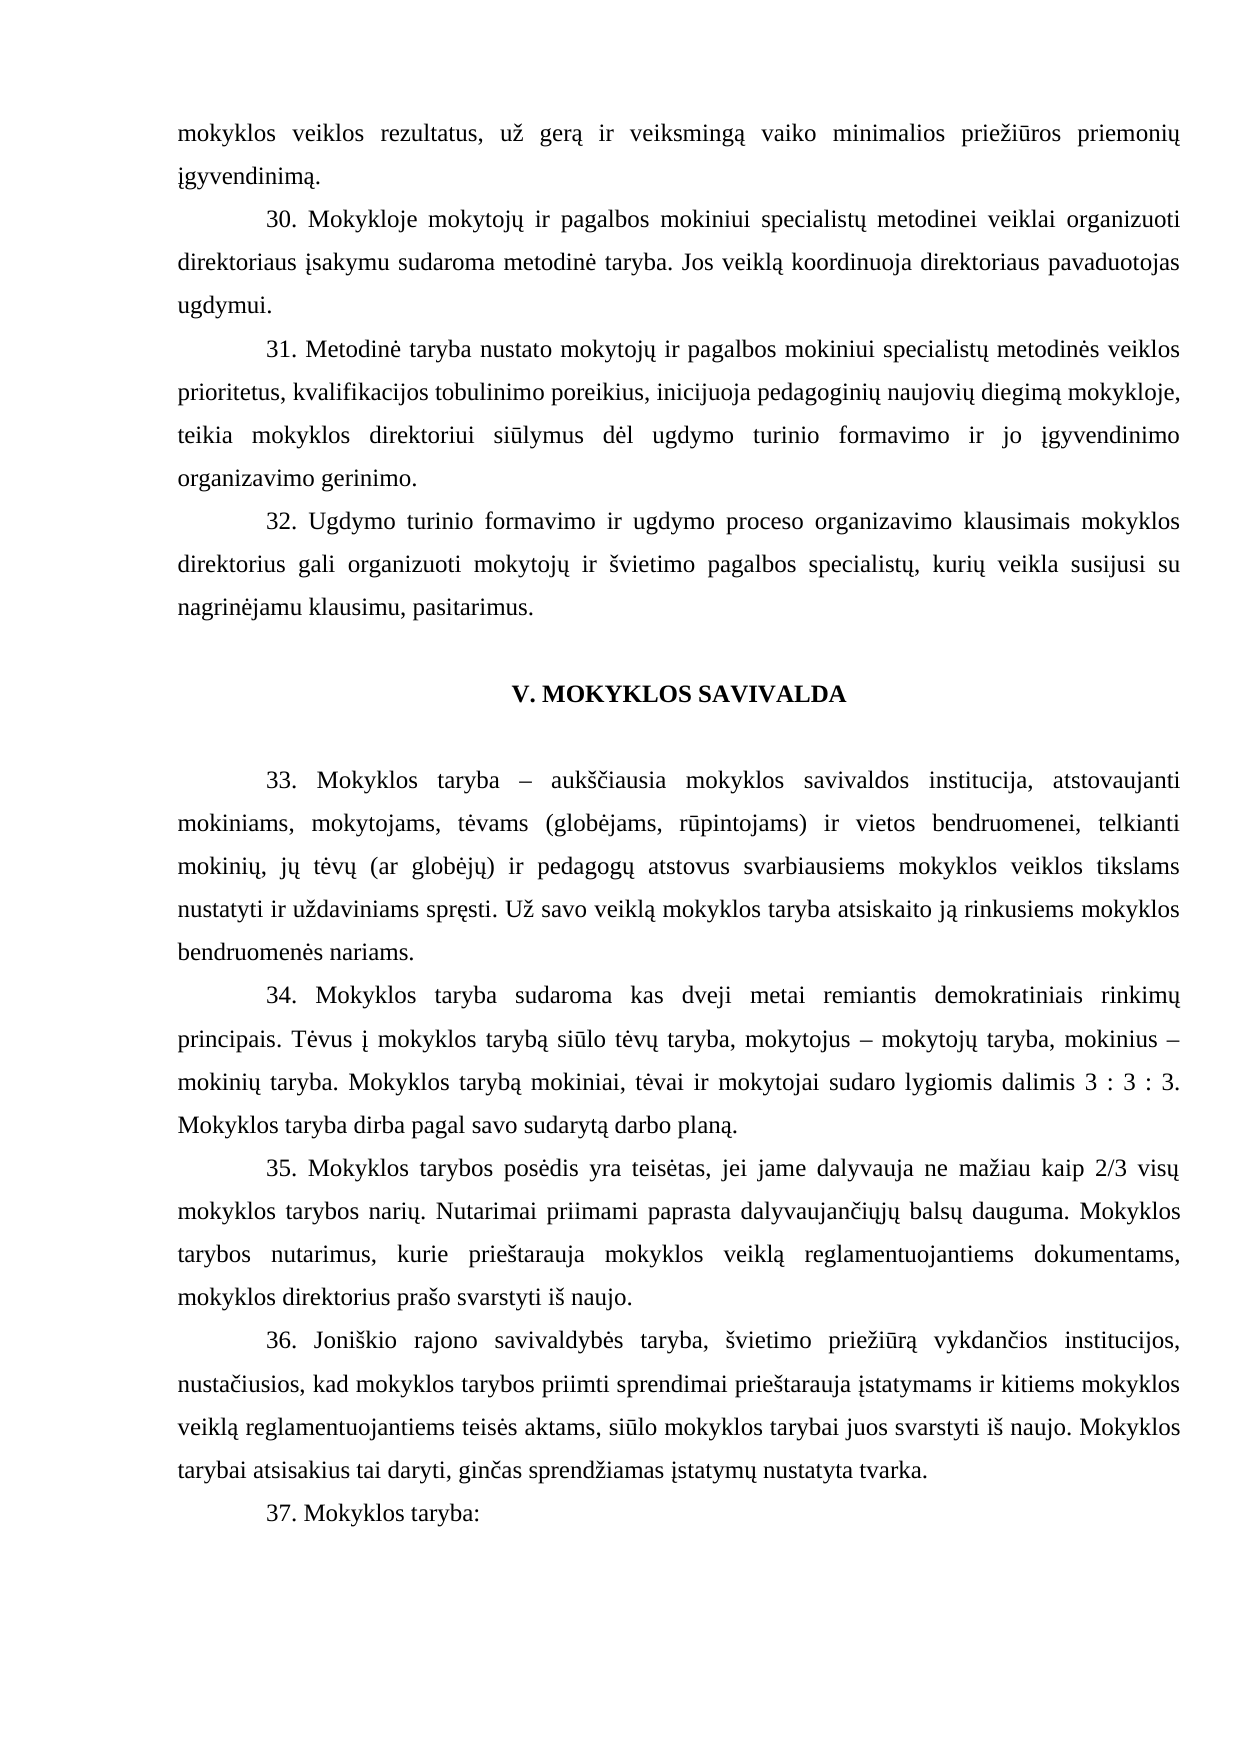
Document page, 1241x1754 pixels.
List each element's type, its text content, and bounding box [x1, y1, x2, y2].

text mokyklos veiklos rezultatus, už gerą ir veiksmingą vaiko minimalios priežiūros priemonių įgyvendinimą. [177, 118, 1181, 190]
text 37. Mokyklos taryba: [177, 1498, 1181, 1527]
text 36. Joniškio rajono savivaldybės taryba, švietimo priežiūrą vykdančios institucijos, nustačiusios, kad mokyklos tarybos priimti sprendimai prieštarauja įstatymams ir kitiems mokyklos veiklą reglamentuojantiems teisės aktams, siūlo mokyklos tarybai juos svarstyti iš naujo. Mokyklos tarybai atsisakius tai daryti, ginčas sprendžiamas įstatymų nustatyta tvarka. [177, 1326, 1181, 1484]
text V. MOKYKLOS SAVIVALDA [177, 679, 1181, 707]
text 32. Ugdymo turinio formavimo ir ugdymo proceso organizavimo klausimais mokyklos direktorius gali organizuoti mokytojų ir švietimo pagalbos specialistų, kurių veikla susijusi su nagrinėjamu klausimu, pasitarimus. [177, 506, 1181, 621]
text 35. Mokyklos tarybos posėdis yra teisėtas, jei jame dalyvauja ne mažiau kaip 2/3 visų mokyklos tarybos narių. Nutarimai priimami paprasta dalyvaujančiųjų balsų dauguma. Mokyklos tarybos nutarimus, kurie prieštarauja mokyklos veiklą reglamentuojantiems dokumentams, mokyklos direktorius prašo svarstyti iš naujo. [177, 1153, 1181, 1311]
text 31. Metodinė taryba nustato mokytojų ir pagalbos mokiniui specialistų metodinės veiklos prioritetus, kvalifikacijos tobulinimo poreikius, inicijuoja pedagoginių naujovių diegimą mokykloje, teikia mokyklos direktoriui siūlymus dėl ugdymo turinio formavimo ir jo įgyvendinimo organizavimo gerinimo. [177, 334, 1181, 492]
text 30. Mokykloje mokytojų ir pagalbos mokiniui specialistų metodinei veiklai organizuoti direktoriaus įsakymu sudaroma metodinė taryba. Jos veiklą koordinuoja direktoriaus pavaduotojas ugdymui. [177, 204, 1181, 319]
text 33. Mokyklos taryba – aukščiausia mokyklos savivaldos institucija, atstovaujanti mokiniams, mokytojams, tėvams (globėjams, rūpintojams) ir vietos bendruomenei, telkianti mokinių, jų tėvų (ar globėjų) ir pedagogų atstovus svarbiausiems mokyklos veiklos tikslams nustatyti ir uždaviniams spręsti. Už savo veiklą mokyklos taryba atsiskaito ją rinkusiems mokyklos bendruomenės nariams. [177, 765, 1181, 966]
text 34. Mokyklos taryba sudaroma kas dveji metai remiantis demokratiniais rinkimų principais. Tėvus į mokyklos tarybą siūlo tėvų taryba, mokytojus – mokytojų taryba, mokinius – mokinių taryba. Mokyklos tarybą mokiniai, tėvai ir mokytojai sudaro lygiomis dalimis 3 : 3 : 3. Mokyklos taryba dirba pagal savo sudarytą darbo planą. [177, 981, 1181, 1139]
